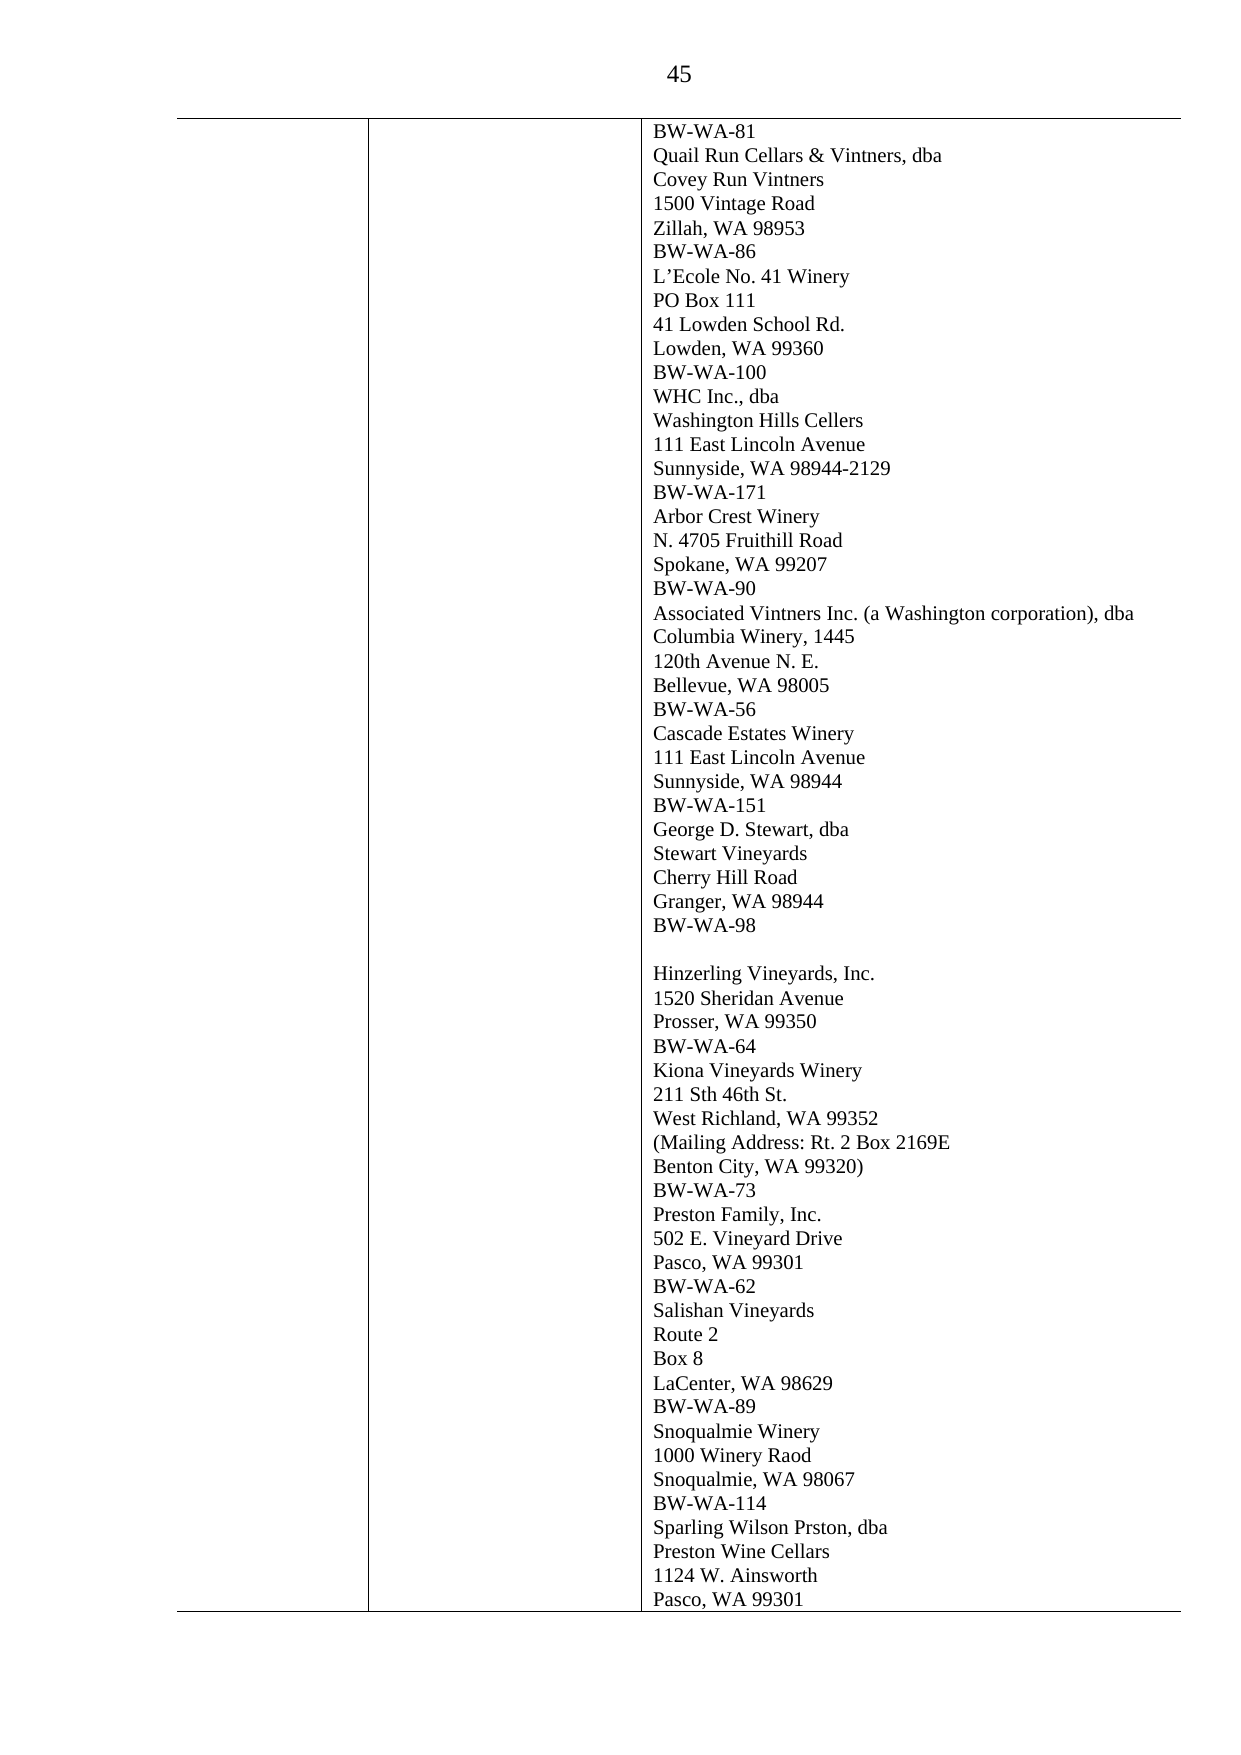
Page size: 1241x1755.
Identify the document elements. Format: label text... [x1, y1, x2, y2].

table_cell BW-WA-81 Quail Run Cellars & Vintners, dba Covey Run Vintners 1500 Vintage Road Zillah, WA 98953 BW-WA-86 L’Ecole No. 41 Winery PO Box 111 41 Lowden School Rd. Lowden, WA 99360 BW-WA-100 WHC Inc., dba Washington Hills Cellers 111 East Lincoln Avenue Sunnyside, WA 98944-2129 BW-WA-171 Arbor Crest Winery N. 4705 Fruithill Road Spokane, WA 99207 BW-WA-90 Associated Vintners Inc. (a Washington corporation), dba Columbia Winery, 1445 120th Avenue N. E. Bellevue, WA 98005 BW-WA-56 Cascade Estates Winery 111 East Lincoln Avenue Sunnyside, WA 98944 BW-WA-151 George D. Stewart, dba Stewart Vineyards Cherry Hill Road Granger, WA 98944 BW-WA-98 Hinzerling Vineyards, Inc. 1520 Sheridan Avenue Prosser, WA 99350 BW-WA-64 Kiona Vineyards Winery 211 Sth 46th St. West Richland, WA 99352 (Mailing Address: Rt. 2 Box 2169E Benton City, WA 99320) BW-WA-73 Preston Family, Inc. 502 E. Vineyard Drive Pasco, WA 99301 BW-WA-62 Salishan Vineyards Route 2 Box 8 LaCenter, WA 98629 BW-WA-89 Snoqualmie Winery 1000 Winery Raod Snoqualmie, WA 98067 BW-WA-114 Sparling Wilson Prston, dba Preston Wine Cellars 1124 W. Ainsworth Pasco, WA 99301 [642, 119, 1181, 1611]
table_cell [177, 119, 368, 1611]
table_cell [369, 119, 641, 1611]
